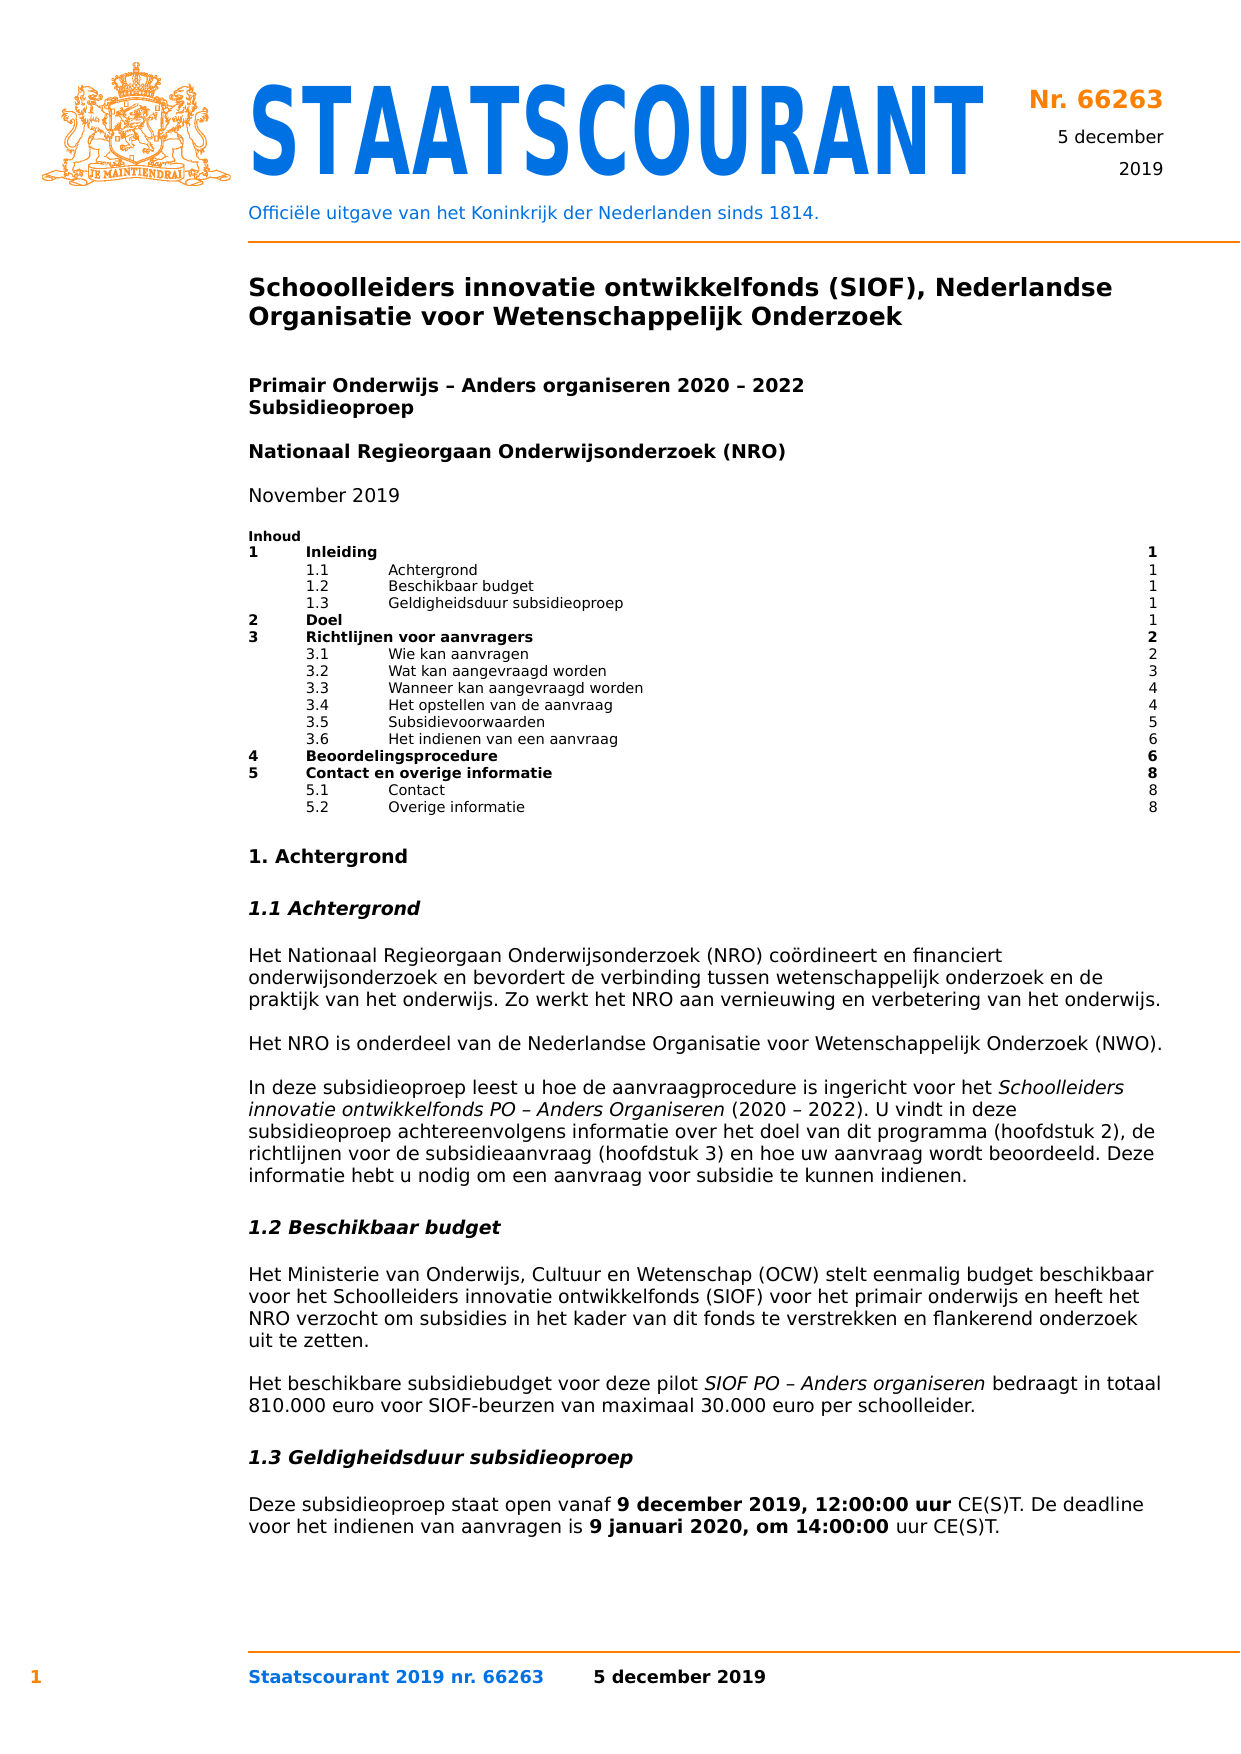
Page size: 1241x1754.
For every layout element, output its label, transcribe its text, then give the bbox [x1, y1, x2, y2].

table_cell Het indienen van een aanvraag [382, 731, 1032, 748]
table_cell [248, 799, 299, 816]
table_cell 3.2 [300, 663, 382, 680]
table_cell Wanneer kan aangevraagd worden [382, 680, 1032, 697]
table_cell Inleiding [300, 544, 1032, 561]
table_cell Doel [300, 612, 1032, 629]
text Het NRO is onderdeel van de Nederlandse Organisatie voor Wetenschappelijk Onderzoek (NWO). [248, 1033, 1163, 1055]
subtitle 1.1 Achtergrond [248, 898, 1163, 920]
table_cell [248, 561, 299, 578]
table_cell 5.2 [300, 799, 382, 816]
table_cell 8 [1032, 782, 1163, 799]
table_cell [248, 595, 299, 612]
table_cell 8 [1032, 799, 1163, 816]
table_cell 2019 [998, 153, 1240, 203]
subtitle 1. Achtergrond [248, 846, 1163, 868]
table_cell Officiële uitgave van het Koninkrijk der Nederlanden sinds 1814. [248, 203, 1240, 241]
table_cell [248, 731, 299, 748]
table_cell 6 [1032, 748, 1163, 765]
table_cell 4 [1032, 697, 1163, 714]
subtitle Schooolleiders innovatie ontwikkelfonds (SIOF), Nederlandse Organisatie voor Wetenschappelijk Onderzoek [248, 273, 1163, 331]
table_cell 3.3 [300, 680, 382, 697]
table_cell 5 december [998, 121, 1240, 153]
text Nationaal Regieorgaan Onderwijsonderzoek (NRO) [248, 441, 1163, 463]
table_cell Subsidievoorwaarden [382, 714, 1032, 731]
table_cell 4 [248, 748, 299, 765]
table_cell Geldigheidsduur subsidieoproep [382, 595, 1032, 612]
table_cell Beschikbaar budget [382, 578, 1032, 595]
table_cell Achtergrond [382, 561, 1032, 578]
text Het Nationaal Regieorgaan Onderwijsonderzoek (NRO) coördineert en financiert onderwijsonderzoek en bevordert de verbinding tussen wetenschappelijk onderzoek en de praktijk van het onderwijs. Zo werkt het NRO aan vernieuwing en verbetering van het onderwijs. [248, 945, 1163, 1011]
picture [41, 62, 231, 186]
table_cell 2 [1032, 646, 1163, 663]
text Deze subsidieoproep staat open vanaf 9 december 2019, 12:00:00 uur CE(S)T. De deadline voor het indienen van aanvragen is 9 januari 2020, om 14:00:00 uur CE(S)T. [248, 1494, 1163, 1538]
text In deze subsidieoproep leest u hoe de aanvraagprocedure is ingericht voor het Schoolleiders innovatie ontwikkelfonds PO – Anders Organiseren (2020 – 2022). U vindt in deze subsidieoproep achtereenvolgens informatie over het doel van dit programma (hoofdstuk 2), de richtlijnen voor de subsidieaanvraag (hoofdstuk 3) en hoe uw aanvraag wordt beoordeeld. Deze informatie hebt u nodig om een aanvraag voor subsidie te kunnen indienen. [248, 1077, 1163, 1187]
table_cell 3.6 [300, 731, 382, 748]
table_cell Richtlijnen voor aanvragers [300, 629, 1032, 646]
table_cell 1 [1032, 578, 1163, 595]
table_cell 1.1 [300, 561, 382, 578]
table_cell Overige informatie [382, 799, 1032, 816]
table_cell [248, 578, 299, 595]
table_cell [248, 680, 299, 697]
table_header Nr. 66263 [998, 62, 1240, 121]
table_cell 3 [1032, 663, 1163, 680]
table_cell [248, 663, 299, 680]
table_cell [248, 782, 299, 799]
table_cell Contact [382, 782, 1032, 799]
table_cell 1.3 [300, 595, 382, 612]
subtitle 1.2 Beschikbaar budget [248, 1217, 1163, 1238]
table_cell 1 [1032, 561, 1163, 578]
table_cell 5 [1032, 714, 1163, 731]
table_cell 1 [1032, 595, 1163, 612]
table_header Inhoud [248, 529, 1163, 544]
table_cell Wat kan aangevraagd worden [382, 663, 1032, 680]
table_cell 5.1 [300, 782, 382, 799]
table_cell 1 [1032, 612, 1163, 629]
table_cell Beoordelingsprocedure [300, 748, 1032, 765]
text Primair Onderwijs – Anders organiseren 2020 – 2022 [248, 375, 1163, 397]
subtitle 1.3 Geldigheidsduur subsidieoproep [248, 1447, 1163, 1469]
text Subsidieoproep [248, 397, 1163, 419]
table_header [25, 62, 248, 241]
table_cell 3.4 [300, 697, 382, 714]
table_cell Het opstellen van de aanvraag [382, 697, 1032, 714]
table_cell 1 [248, 544, 299, 561]
table_cell Contact en overige informatie [300, 765, 1032, 782]
table_cell [248, 646, 299, 663]
table_cell 3 [248, 629, 299, 646]
text Het beschikbare subsidiebudget voor deze pilot SIOF PO – Anders organiseren bedraagt in totaal 810.000 euro voor SIOF-beurzen van maximaal 30.000 euro per schoolleider. [248, 1373, 1163, 1417]
table_cell [248, 714, 299, 731]
table_cell 6 [1032, 731, 1163, 748]
table_cell Wie kan aanvragen [382, 646, 1032, 663]
table_cell 3.1 [300, 646, 382, 663]
table_cell [248, 697, 299, 714]
table_cell 5 [248, 765, 299, 782]
table_cell 1.2 [300, 578, 382, 595]
table_cell 8 [1032, 765, 1163, 782]
text Het Ministerie van Onderwijs, Cultuur en Wetenschap (OCW) stelt eenmalig budget beschikbaar voor het Schoolleiders innovatie ontwikkelfonds (SIOF) voor het primair onderwijs en heeft het NRO verzocht om subsidies in het kader van dit fonds te verstrekken en flankerend onderzoek uit te zetten. [248, 1263, 1163, 1351]
table_cell 3.5 [300, 714, 382, 731]
table_cell 2 [248, 612, 299, 629]
table_header STAATSCOURANT [248, 62, 998, 203]
table_cell 1 [1032, 544, 1163, 561]
text November 2019 [248, 485, 1163, 507]
table_cell 4 [1032, 680, 1163, 697]
table_cell 2 [1032, 629, 1163, 646]
